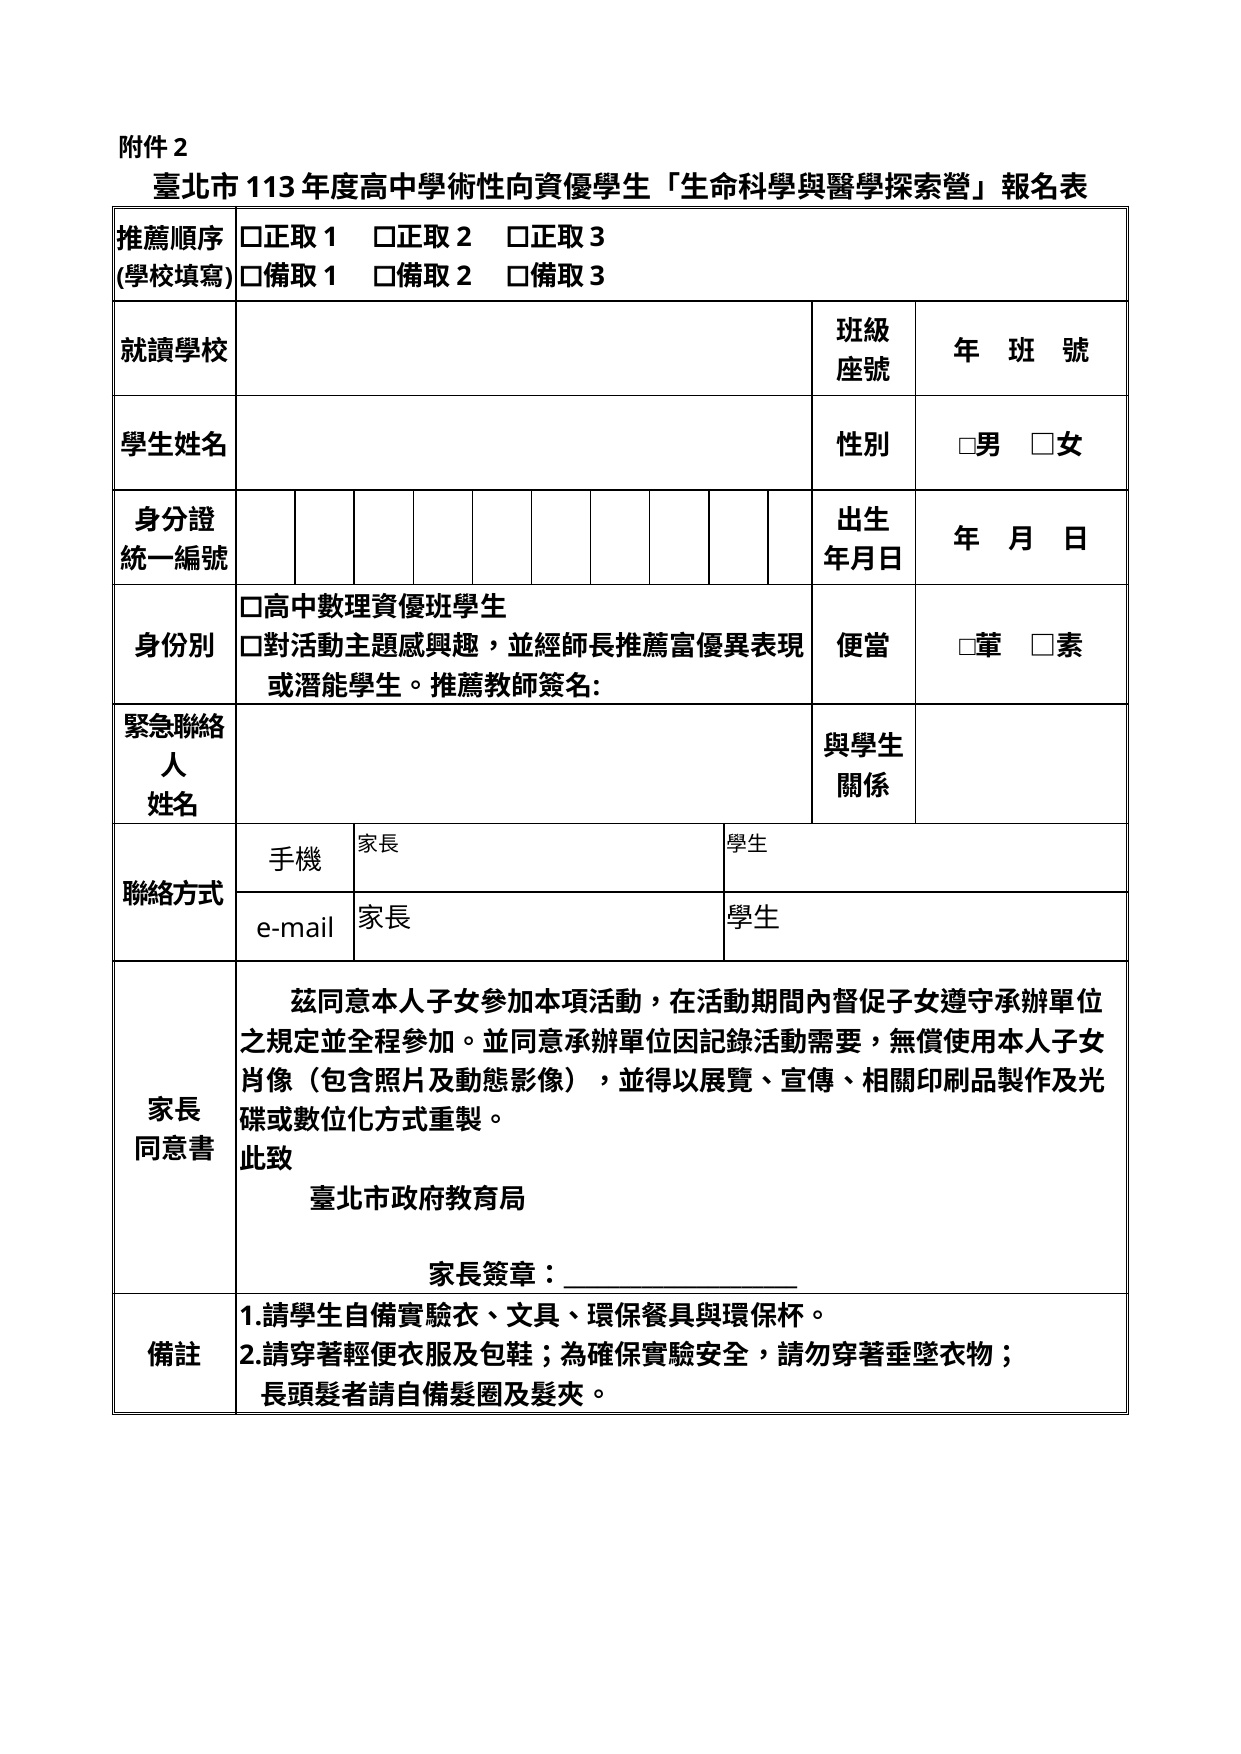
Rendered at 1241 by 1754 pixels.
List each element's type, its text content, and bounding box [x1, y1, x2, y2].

table_cell [237, 705, 811, 822]
table_cell 家長 [355, 893, 723, 960]
table_cell 茲同意本人子女參加本項活動，在活動期間內督促子女遵守承辦單位之規定並全程參加。並同意承辦單位因記錄活動需要，無償使用本人子女肖像（包含照片及動態影像），並得以展覽、宣傳、相關印刷品製作及光碟或數位化方式重製。 此致 臺北市政府教育局 家長簽章：_____________________ [237, 962, 1126, 1292]
table_cell □葷 □素 [916, 585, 1126, 703]
table_cell 聯絡方式 [115, 824, 235, 960]
table_cell 與學生 關係 [813, 705, 915, 822]
table_cell [532, 491, 590, 583]
table_cell [237, 302, 811, 394]
table_cell 出生 年月日 [813, 491, 915, 583]
table_cell 學生姓名 [115, 396, 235, 489]
table_header 推薦順序 (學校填寫) [115, 209, 235, 300]
table_cell 身分證 統一編號 [115, 491, 235, 583]
table_header 正取1 正取2 正取3 備取1 備取2 備取3 [237, 209, 1126, 300]
table_cell [237, 396, 811, 489]
table_cell 家長 同意書 [115, 962, 235, 1292]
table_cell 學生 [725, 824, 1126, 891]
table_cell 家長 [355, 824, 723, 891]
table_cell e-mail [237, 893, 353, 960]
table_cell [591, 491, 649, 583]
table_cell 手機 [237, 824, 353, 891]
table_cell 高中數理資優班學生 對活動主題感興趣，並經師長推薦富優異表現或潛能學生。推薦教師簽名: [237, 585, 811, 703]
table_cell [473, 491, 531, 583]
table_cell [355, 491, 413, 583]
table_cell [650, 491, 708, 583]
table_cell [769, 491, 811, 583]
table_cell 年 班 號 [916, 302, 1126, 394]
table_cell [916, 705, 1126, 822]
table_cell 性別 [813, 396, 915, 489]
text 臺北市113年度高中學術性向資優學生「生命科學與醫學探索營」報名表 [118, 163, 1122, 206]
table_cell 身份別 [115, 585, 235, 703]
table_cell [414, 491, 472, 583]
table_cell [296, 491, 353, 583]
table_cell [237, 491, 294, 583]
table_cell 備註 [115, 1294, 235, 1412]
table_cell 學生 [725, 893, 1126, 960]
table_cell □男 □女 [916, 396, 1126, 489]
table_cell 班級 座號 [813, 302, 915, 394]
table_cell [710, 491, 767, 583]
table_cell 年 月 日 [916, 491, 1126, 583]
table_cell 就讀學校 [115, 302, 235, 394]
table_cell 1.請學生自備實驗衣、文具、環保餐具與環保杯。 2.請穿著輕便衣服及包鞋；為確保實驗安全，請勿穿著垂墜衣物； 長頭髮者請自備髮圈及髮夾。 [237, 1294, 1126, 1412]
table_cell 緊急聯絡人 姓名 [115, 705, 235, 822]
text 附件2 [118, 127, 1122, 163]
table_cell 便當 [813, 585, 915, 703]
